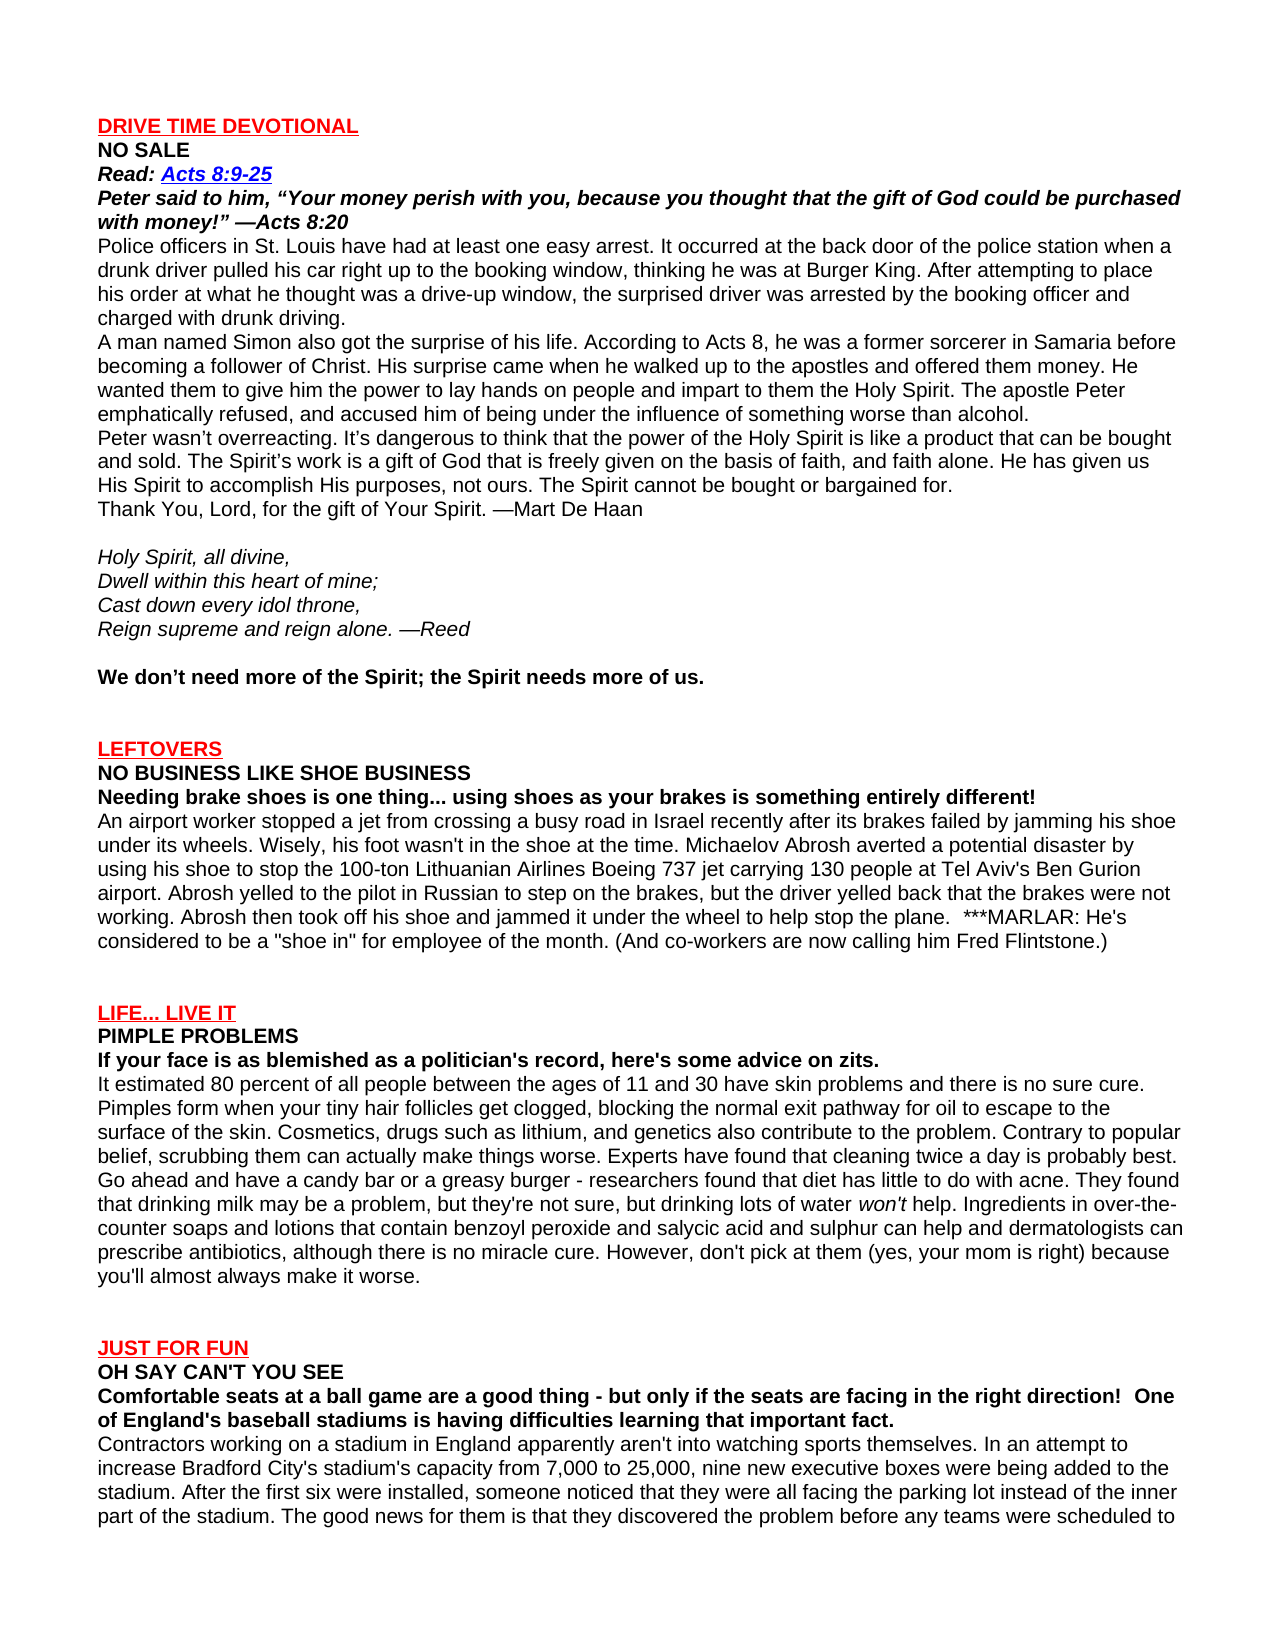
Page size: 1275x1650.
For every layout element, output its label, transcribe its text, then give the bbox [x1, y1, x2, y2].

text Needing brake shoes is one thing... using shoes as your brakes is something entirely different! An airport worker stopped a jet from crossing a busy road in Israel recently after its brakes failed by jamming his shoe under its wheels. Wisely, his foot wasn't in the shoe at the time. Michaelov Abrosh averted a potential disaster by using his shoe to stop the 100-ton Lithuanian Airlines Boeing 737 jet carrying 130 people at Tel Aviv's Ben Gurion airport. Abrosh yelled to the pilot in Russian to step on the brakes, but the driver yelled back that the brakes were not working. Abrosh then took off his shoe and jammed it under the wheel to help stop the plane. ***MARLAR: He's considered to be a "shoe in" for employee of the month. (And co-workers are now calling him Fred Flintstone.) [97, 785, 1185, 952]
text LIFE... LIVE IT [97, 1000, 1185, 1024]
text NO SALE [97, 138, 1185, 162]
text Peter said to him, “Your money perish with you, because you thought that the gift of God could be purchased with money!” —Acts 8:20 [97, 186, 1185, 234]
text OH SAY CAN'T YOU SEE [97, 1360, 1185, 1384]
text We don’t need more of the Spirit; the Spirit needs more of us. [97, 665, 1185, 689]
text Contractors working on a stadium in England apparently aren't into watching sports themselves. In an attempt to increase Bradford City's stadium's capacity from 7,000 to 25,000, nine new executive boxes were being added to the stadium. After the first six were installed, someone noticed that they were all facing the parking lot instead of the inner part of the stadium. The good news for them is that they discovered the problem before any teams were scheduled to [97, 1432, 1185, 1527]
text PIMPLE PROBLEMS [97, 1024, 1185, 1048]
text Comfortable seats at a ball game are a good thing - but only if the seats are facing in the right direction! One of England's baseball stadiums is having difficulties learning that important fact. [97, 1384, 1185, 1432]
text Thank You, Lord, for the gift of Your Spirit. —Mart De Haan [97, 497, 1185, 521]
text Police officers in St. Louis have had at least one easy arrest. It occurred at the back door of the police station when a drunk driver pulled his car right up to the booking window, thinking he was at Burger King. After attempting to place his order at what he thought was a drive-up window, the surprised driver was arrested by the booking officer and charged with drunk driving. [97, 234, 1185, 329]
subtitle LEFTOVERS [97, 737, 1185, 761]
text It estimated 80 percent of all people between the ages of 11 and 30 have skin problems and there is no sure cure. Pimples form when your tiny hair follicles get clogged, blocking the normal exit pathway for oil to escape to the surface of the skin. Cosmetics, drugs such as lithium, and genetics also contribute to the problem. Contrary to popular belief, scrubbing them can actually make things worse. Experts have found that cleaning twice a day is probably best. Go ahead and have a candy bar or a greasy burger - researchers found that diet has little to do with acne. They found that drinking milk may be a problem, but they're not sure, but drinking lots of water won't help. Ingredients in over-the-counter soaps and lotions that contain benzoyl peroxide and salycic acid and sulphur can help and dermatologists can prescribe antibiotics, although there is no miracle cure. However, don't pick at them (yes, your mom is right) because you'll almost always make it worse. [97, 1072, 1185, 1288]
text DRIVE TIME DEVOTIONAL [97, 114, 1185, 138]
text NO BUSINESS LIKE SHOE BUSINESS [97, 761, 1185, 785]
text JUST FOR FUN [97, 1336, 1185, 1360]
text If your face is as blemished as a politician's record, here's some advice on zits. [97, 1048, 1185, 1072]
text A man named Simon also got the surprise of his life. According to Acts 8, he was a former sorcerer in Samaria before becoming a follower of Christ. His surprise came when he walked up to the apostles and offered them money. He wanted them to give him the power to lay hands on people and impart to them the Holy Spirit. The apostle Peter emphatically refused, and accused him of being under the influence of something worse than alcohol. [97, 329, 1185, 425]
text Holy Spirit, all divine, Dwell within this heart of mine; Cast down every idol throne, Reign supreme and reign alone. —Reed [97, 545, 1185, 665]
text Read: Acts 8:9-25 [97, 162, 1185, 186]
text Peter wasn’t overreacting. It’s dangerous to think that the power of the Holy Spirit is like a product that can be bought and sold. The Spirit’s work is a gift of God that is freely given on the basis of faith, and faith alone. He has given us His Spirit to accomplish His purposes, not ours. The Spirit cannot be bought or bargained for. [97, 425, 1185, 497]
